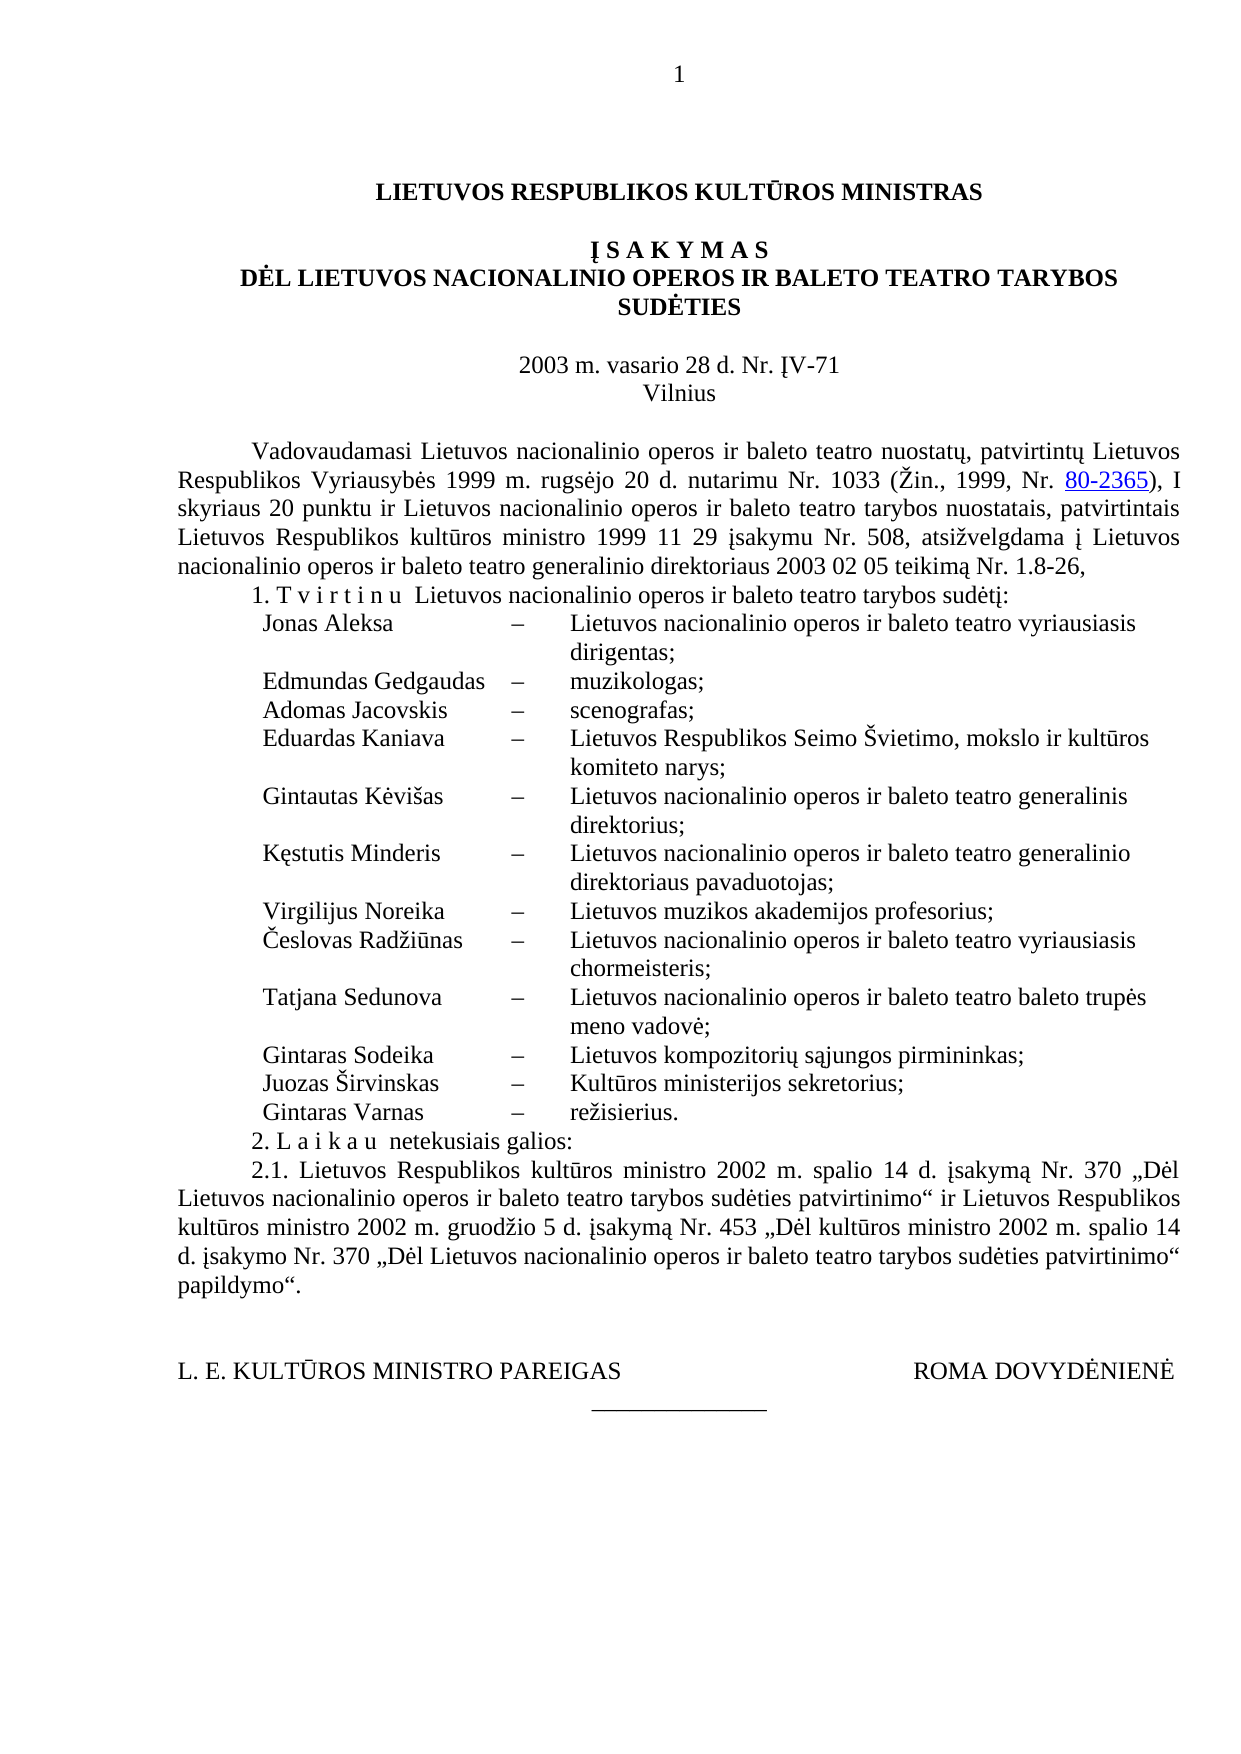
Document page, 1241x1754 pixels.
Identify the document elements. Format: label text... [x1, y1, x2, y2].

table_cell – [500, 695, 558, 723]
text DĖL LIETUVOS NACIONALINIO OPEROS IR BALETO TEATRO TARYBOS SUDĖTIES [177, 263, 1181, 321]
table_cell – [500, 666, 558, 695]
table_cell Juozas Širvinskas [177, 1069, 500, 1097]
text LIETUVOS RESPUBLIKOS KULTŪROS MINISTRAS [177, 177, 1181, 206]
table_header Jonas Aleksa [177, 609, 500, 666]
text ______________ [177, 1385, 1181, 1413]
table_cell Kęstutis Minderis [177, 839, 500, 896]
table_cell Adomas Jacovskis [177, 695, 500, 723]
table_cell – [500, 1097, 558, 1126]
table_cell Gintaras Sodeika [177, 1040, 500, 1068]
table_header Lietuvos nacionalinio operos ir baleto teatro vyriausiasis dirigentas; [559, 609, 1201, 666]
text Į S A K Y M A S [177, 235, 1181, 263]
table_cell Lietuvos nacionalinio operos ir baleto teatro baleto trupės meno vadovė; [559, 982, 1201, 1040]
text Vadovaudamasi Lietuvos nacionalinio operos ir baleto teatro nuostatų, patvirtintų Lietuvos Respublikos Vyriausybės 1999 m. rugsėjo 20 d. nutarimu Nr. 1033 (Žin., 1999, Nr. 80-2365), I skyriaus 20 punktu ir Lietuvos nacionalinio operos ir baleto teatro tarybos nuostatais, patvirtintais Lietuvos Respublikos kultūros ministro 1999 11 29 įsakymu Nr. 508, atsižvelgdama į Lietuvos nacionalinio operos ir baleto teatro generalinio direktoriaus 2003 02 05 teikimą Nr. 1.8-26, [177, 436, 1181, 580]
table_cell Lietuvos muzikos akademijos profesorius; [559, 896, 1201, 925]
table_cell Lietuvos kompozitorių sąjungos pirmininkas; [559, 1040, 1201, 1068]
text L. E. KULTŪROS MINISTRO PAREIGAS ROMA DOVYDĖNIENĖ [177, 1356, 1181, 1385]
table_cell Virgilijus Noreika [177, 896, 500, 925]
table_cell Lietuvos nacionalinio operos ir baleto teatro generalinio direktoriaus pavaduotojas; [559, 839, 1201, 896]
table_cell Lietuvos nacionalinio operos ir baleto teatro generalinis direktorius; [559, 781, 1201, 838]
table_cell Tatjana Sedunova [177, 982, 500, 1040]
text 1. Tvirtinu Lietuvos nacionalinio operos ir baleto teatro tarybos sudėtį: [177, 580, 1181, 608]
text 2.1. Lietuvos Respublikos kultūros ministro 2002 m. spalio 14 d. įsakymą Nr. 370 „Dėl Lietuvos nacionalinio operos ir baleto teatro tarybos sudėties patvirtinimo“ ir Lietuvos Respublikos kultūros ministro 2002 m. gruodžio 5 d. įsakymą Nr. 453 „Dėl kultūros ministro 2002 m. spalio 14 d. įsakymo Nr. 370 „Dėl Lietuvos nacionalinio operos ir baleto teatro tarybos sudėties patvirtinimo“ papildymo“. [177, 1155, 1181, 1298]
table_cell – [500, 781, 558, 838]
table_cell Gintautas Kėvišas [177, 781, 500, 838]
table_cell – [500, 1069, 558, 1097]
table_cell – [500, 839, 558, 896]
table_cell – [500, 925, 558, 982]
table_cell scenografas; [559, 695, 1201, 723]
text 2003 m. vasario 28 d. Nr. ĮV-71 [177, 350, 1181, 378]
table_cell Gintaras Varnas [177, 1097, 500, 1126]
table_cell Edmundas Gedgaudas [177, 666, 500, 695]
table_cell Česlovas Radžiūnas [177, 925, 500, 982]
table_cell Kultūros ministerijos sekretorius; [559, 1069, 1201, 1097]
table_cell Eduardas Kaniava [177, 724, 500, 781]
table_cell – [500, 896, 558, 925]
text Vilnius [177, 378, 1181, 407]
table_cell – [500, 982, 558, 1040]
table_cell – [500, 1040, 558, 1068]
table_cell režisierius. [559, 1097, 1201, 1126]
text 2. Laikau netekusiais galios: [177, 1126, 1181, 1155]
table_cell Lietuvos nacionalinio operos ir baleto teatro vyriausiasis chormeisteris; [559, 925, 1201, 982]
table_header – [500, 609, 558, 666]
table_cell muzikologas; [559, 666, 1201, 695]
table_cell Lietuvos Respublikos Seimo Švietimo, mokslo ir kultūros komiteto narys; [559, 724, 1201, 781]
table_cell – [500, 724, 558, 781]
